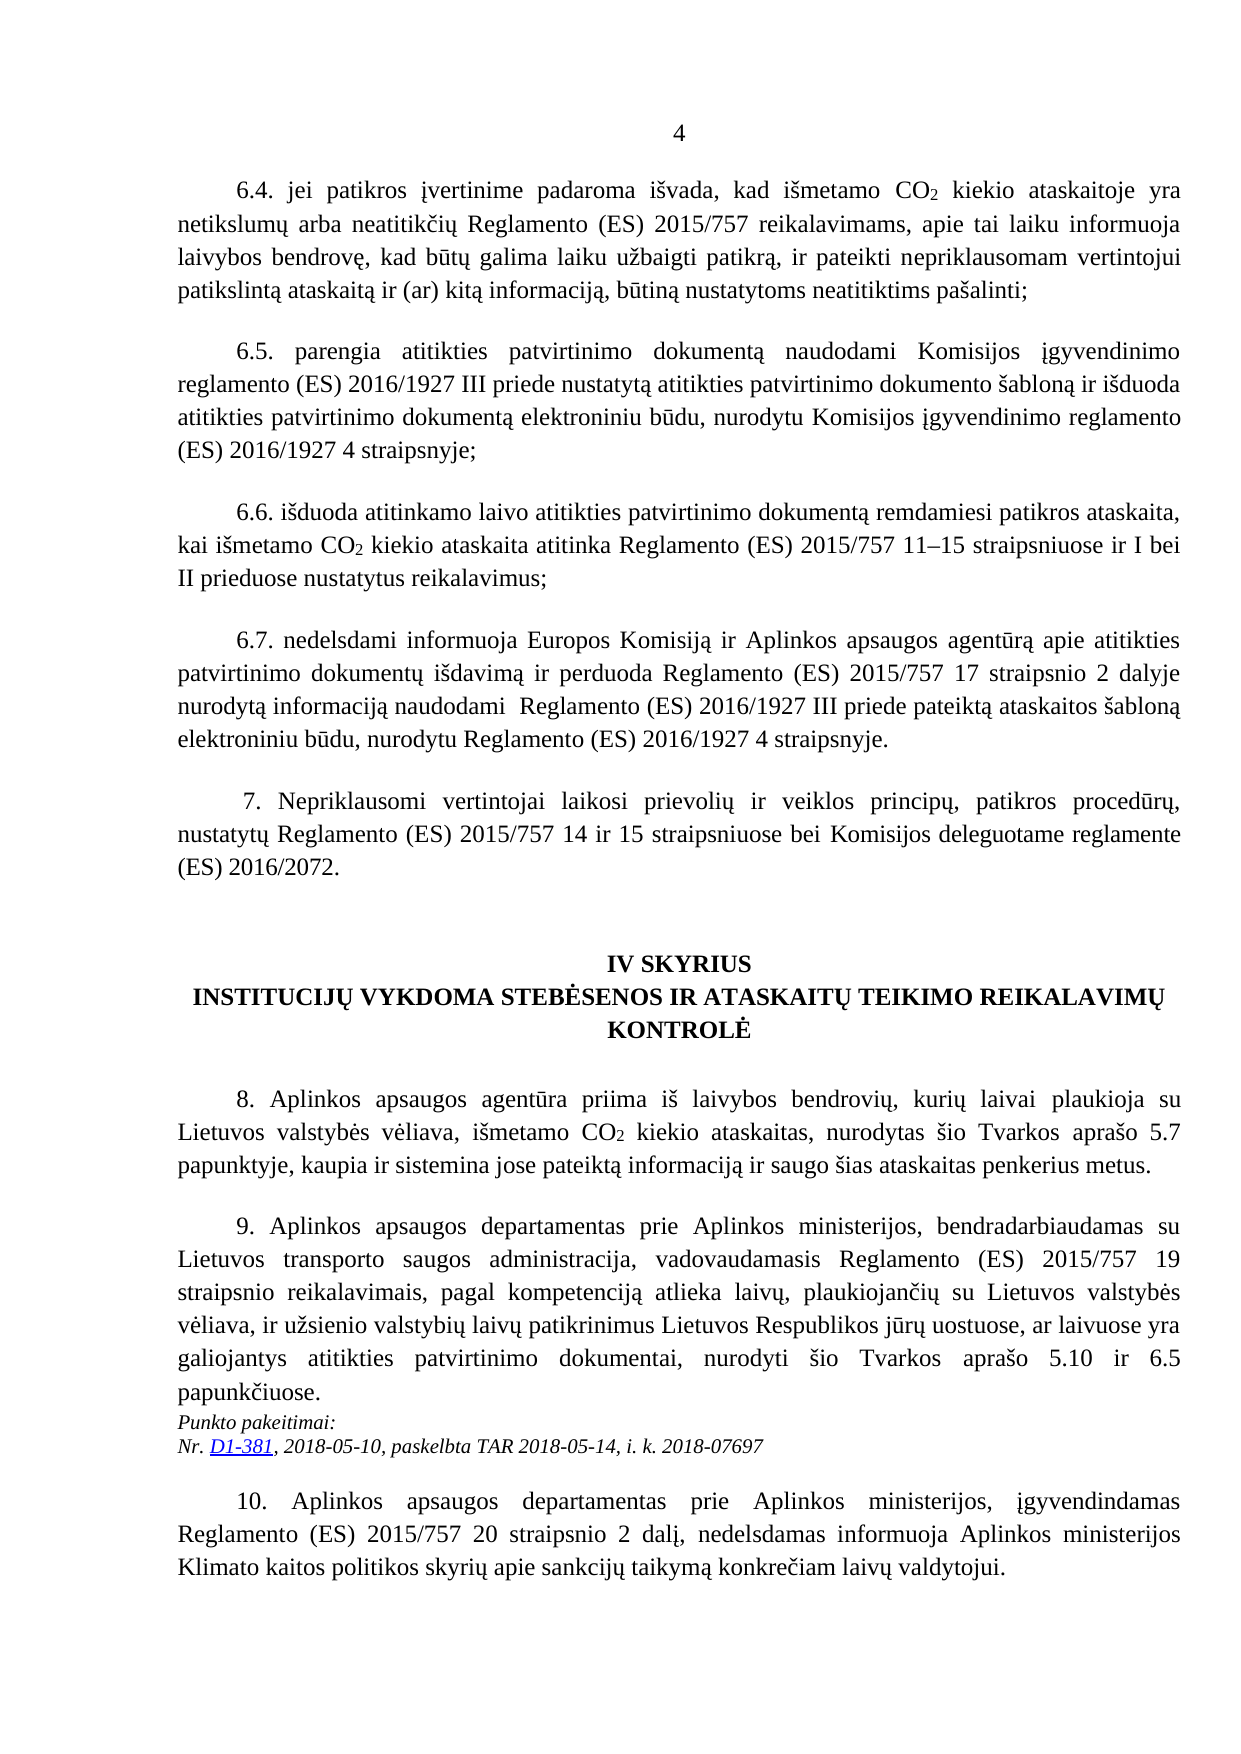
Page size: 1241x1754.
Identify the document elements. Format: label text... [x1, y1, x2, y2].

text 6.7. nedelsdami informuoja Europos Komisiją ir Aplinkos apsaugos agentūrą apie atitikties patvirtinimo dokumentų išdavimą ir perduoda Reglamento (ES) 2015/757 17 straipsnio 2 dalyje nurodytą informaciją naudodami Reglamento (ES) 2016/1927 III priede pateiktą ataskaitos šabloną elektroniniu būdu, nurodytu Reglamento (ES) 2016/1927 4 straipsnyje. [177, 625, 1181, 753]
text IV SKYRIUS [177, 949, 1181, 978]
text 8. Aplinkos apsaugos agentūra priima iš laivybos bendrovių, kurių laivai plaukioja su Lietuvos valstybės vėliava, išmetamo CO2 kiekio ataskaitas, nurodytas šio Tvarkos aprašo 5.7 papunktyje, kaupia ir sistemina jose pateiktą informaciją ir saugo šias ataskaitas penkerius metus. [177, 1084, 1181, 1178]
text Punkto pakeitimai: [177, 1409, 1181, 1434]
text 6.4. jei patikros įvertinime padaroma išvada, kad išmetamo CO2 kiekio ataskaitoje yra netikslumų arba neatitikčių Reglamento (ES) 2015/757 reikalavimams, apie tai laiku informuoja laivybos bendrovę, kad būtų galima laiku užbaigti patikrą, ir pateikti nepriklausomam vertintojui patikslintą ataskaitą ir (ar) kitą informaciją, būtiną nustatytoms neatitiktims pašalinti; [177, 176, 1181, 303]
text 6.6. išduoda atitinkamo laivo atitikties patvirtinimo dokumentą remdamiesi patikros ataskaita, kai išmetamo CO2 kiekio ataskaita atitinka Reglamento (ES) 2015/757 11–15 straipsniuose ir I bei II prieduose nustatytus reikalavimus; [177, 497, 1181, 592]
text 10. Aplinkos apsaugos departamentas prie Aplinkos ministerijos, įgyvendindamas Reglamento (ES) 2015/757 20 straipsnio 2 dalį, nedelsdamas informuoja Aplinkos ministerijos Klimato kaitos politikos skyrių apie sankcijų taikymą konkrečiam laivų valdytojui. [177, 1486, 1181, 1581]
text 6.5. parengia atitikties patvirtinimo dokumentą naudodami Komisijos įgyvendinimo reglamento (ES) 2016/1927 III priede nustatytą atitikties patvirtinimo dokumento šabloną ir išduoda atitikties patvirtinimo dokumentą elektroniniu būdu, nurodytu Komisijos įgyvendinimo reglamento (ES) 2016/1927 4 straipsnyje; [177, 336, 1181, 464]
text Nr. D1-381, 2018-05-10, paskelbta TAR 2018-05-14, i. k. 2018-07697 [177, 1434, 1181, 1458]
text INSTITUCIJŲ VYKDOMA STEBĖSENOS IR ATASKAITŲ TEIKIMO REIKALAVIMŲ KONTROLĖ [177, 982, 1181, 1044]
text 9. Aplinkos apsaugos departamentas prie Aplinkos ministerijos, bendradarbiaudamas su Lietuvos transporto saugos administracija, vadovaudamasis Reglamento (ES) 2015/757 19 straipsnio reikalavimais, pagal kompetenciją atlieka laivų, plaukiojančių su Lietuvos valstybės vėliava, ir užsienio valstybių laivų patikrinimus Lietuvos Respublikos jūrų uostuose, ar laivuose yra galiojantys atitikties patvirtinimo dokumentai, nurodyti šio Tvarkos aprašo 5.10 ir 6.5 papunkčiuose. [177, 1211, 1181, 1405]
text 7. Nepriklausomi vertintojai laikosi prievolių ir veiklos principų, patikros procedūrų, nustatytų Reglamento (ES) 2015/757 14 ir 15 straipsniuose bei Komisijos deleguotame reglamente (ES) 2016/2072. [177, 786, 1181, 881]
